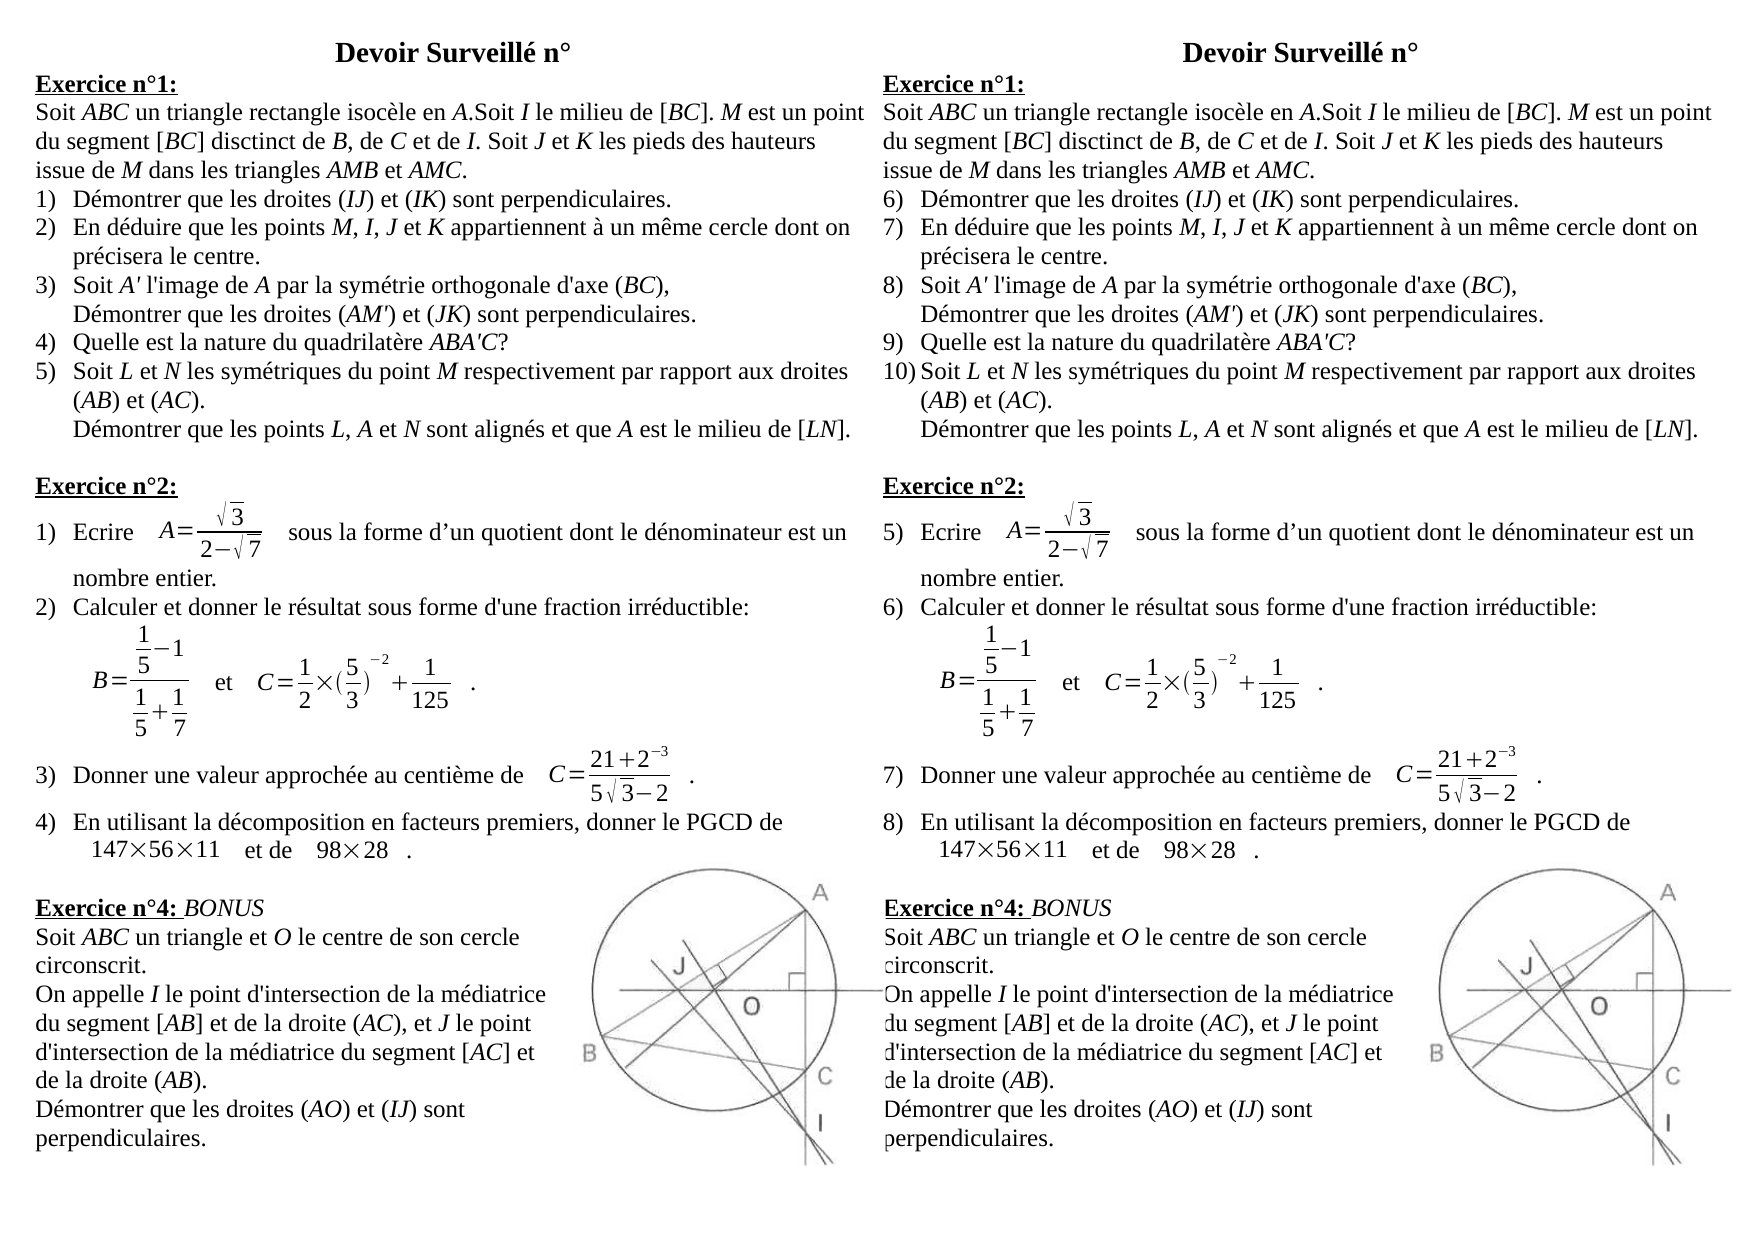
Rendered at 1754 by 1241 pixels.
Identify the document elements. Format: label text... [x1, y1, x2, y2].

picture [1405, 853, 1734, 1174]
table_header Devoir Surveillé n° Exercice n°1: Soit ABC un triangle rectangle isocèle en A.Soit I le milieu de [BC]. M est un point du segment [BC] disctinct de B, de C et de I. Soit J et K les pieds des hauteurs issue de M dans les triangles AMB et AMC. Démontrer que les droites (IJ) et (IK) sont perpendiculaires. En déduire que les points M, I, J et K appartiennent à un même cercle dont on précisera le centre. Soit A' l'image de A par la symétrie orthogonale d'axe (BC), Démontrer que les droites (AM') et (JK) sont perpendiculaires. Quelle est la nature du quadrilatère ABA'C? Soit L et N les symétriques du point M respectivement par rapport aux droites (AB) et (AC). Démontrer que les points L, A et N sont alignés et que A est le milieu de [LN]. Exercice n°2: Ecrire sous la forme d’un quotient dont le dénominateur est un nombre entier. Calculer et donner le résultat sous forme d'une fraction irréductible: et . Donner une valeur approchée au centième de . En utilisant la décomposition en facteurs premiers, donner le PGCD de et de . Exercice n°4: BONUS Soit ABC un triangle et O le centre de son cercle circonscrit. On appelle I le point d'intersection de la médiatrice du segment [AB] et de la droite (AC), et J le point d'intersection de la médiatrice du segment [AC] et de la droite (AB). Démontrer que les droites (AO) et (IJ) sont perpendiculaires. [30, 30, 877, 1157]
table_header Devoir Surveillé n° Exercice n°1: Soit ABC un triangle rectangle isocèle en A.Soit I le milieu de [BC]. M est un point du segment [BC] disctinct de B, de C et de I. Soit J et K les pieds des hauteurs issue de M dans les triangles AMB et AMC. Démontrer que les droites (IJ) et (IK) sont perpendiculaires. En déduire que les points M, I, J et K appartiennent à un même cercle dont on précisera le centre. Soit A' l'image de A par la symétrie orthogonale d'axe (BC), Démontrer que les droites (AM') et (JK) sont perpendiculaires. Quelle est la nature du quadrilatère ABA'C? Soit L et N les symétriques du point M respectivement par rapport aux droites (AB) et (AC). Démontrer que les points L, A et N sont alignés et que A est le milieu de [LN]. Exercice n°2: Ecrire sous la forme d’un quotient dont le dénominateur est un nombre entier. Calculer et donner le résultat sous forme d'une fraction irréductible: et . Donner une valeur approchée au centième de . En utilisant la décomposition en facteurs premiers, donner le PGCD de et de . Exercice n°4: BONUS Soit ABC un triangle et O le centre de son cercle circonscrit. On appelle I le point d'intersection de la médiatrice du segment [AB] et de la droite (AC), et J le point d'intersection de la médiatrice du segment [AC] et de la droite (AB). Démontrer que les droites (AO) et (IJ) sont perpendiculaires. [877, 30, 1724, 1157]
picture [558, 853, 886, 1174]
